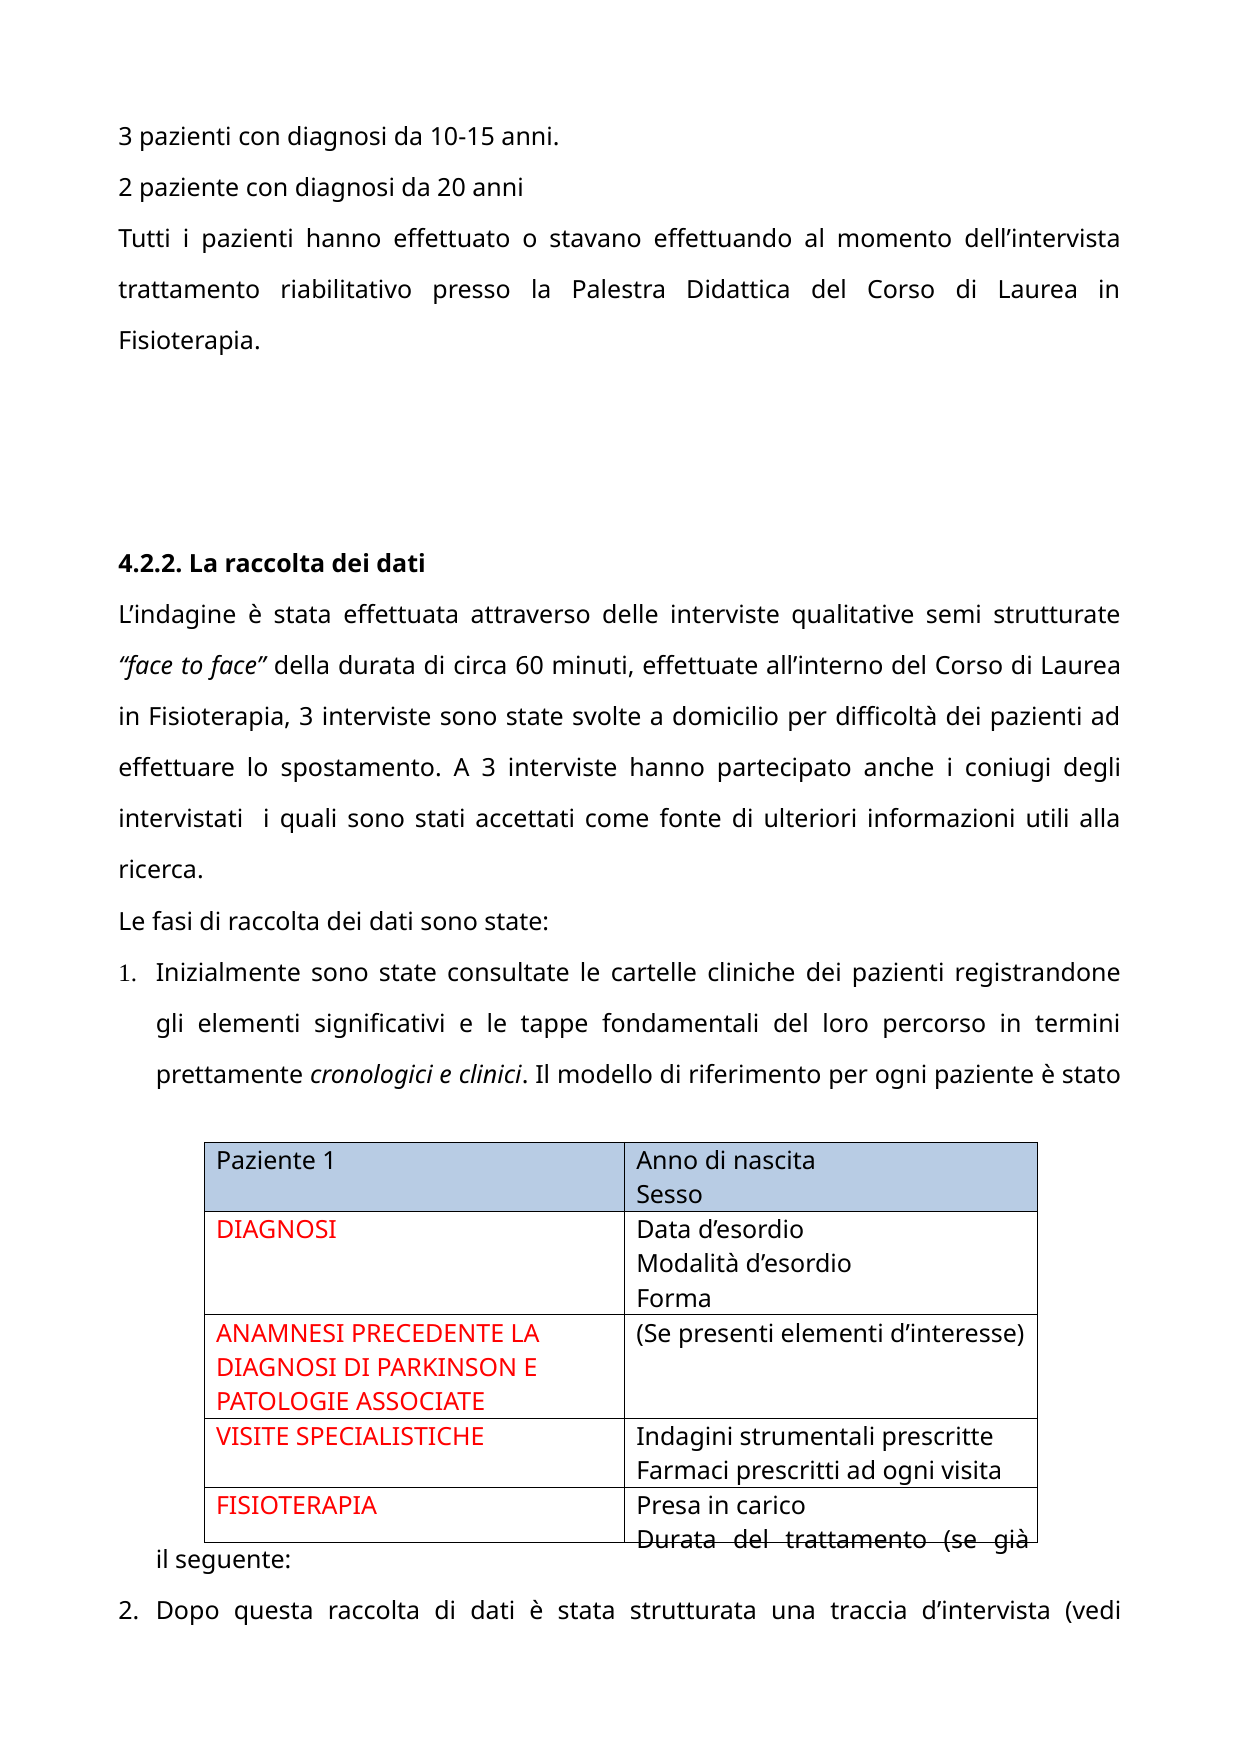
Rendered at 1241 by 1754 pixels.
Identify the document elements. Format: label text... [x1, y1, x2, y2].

table_cell FISIOTERAPIA [205, 1488, 624, 1542]
text 2 paziente con diagnosi da 20 anni [118, 169, 1122, 203]
text 4.2.2. La raccolta dei dati [118, 546, 1122, 580]
text 3 pazienti con diagnosi da 10-15 anni. [118, 118, 1122, 152]
table_cell VISITE SPECIALISTICHE [205, 1419, 624, 1487]
table_cell Presa in carico Durata del trattamento (se già effettuato e concluso) Obiettivi Eventuali terapie fisiche [625, 1488, 1037, 1542]
table_cell Data d’esordio Modalità d’esordio Forma [625, 1212, 1037, 1314]
table_cell Indagini strumentali prescritte Farmaci prescritti ad ogni visita [625, 1419, 1037, 1487]
table_header Paziente 1 [205, 1143, 624, 1211]
table_header Anno di nascita Sesso [625, 1143, 1037, 1211]
list Inizialmente sono state consultate le cartelle cliniche dei pazienti registrandone gli elementi significativi e le tappe fondamentali del loro percorso in termini prettamente cronologici e clinici. Il modello di riferimento per ogni paziente è stato il seguente: [118, 954, 1122, 1576]
table_cell DIAGNOSI [205, 1212, 624, 1314]
list Dopo questa raccolta di dati è stata strutturata una traccia d’intervista (vedi [118, 1593, 1122, 1627]
text Le fasi di raccolta dei dati sono state: [118, 903, 1122, 937]
table_cell ANAMNESI PRECEDENTE LA DIAGNOSI DI PARKINSON E PATOLOGIE ASSOCIATE [205, 1315, 624, 1417]
text Tutti i pazienti hanno effettuato o stavano effettuando al momento dell’intervista trattamento riabilitativo presso la Palestra Didattica del Corso di Laurea in Fisioterapia. [118, 220, 1122, 356]
table_cell (Se presenti elementi d’interesse) [625, 1315, 1037, 1417]
text L’indagine è stata effettuata attraverso delle interviste qualitative semi strutturate “face to face” della durata di circa 60 minuti, effettuate all’interno del Corso di Laurea in Fisioterapia, 3 interviste sono state svolte a domicilio per difficoltà dei pazienti ad effettuare lo spostamento. A 3 interviste hanno partecipato anche i coniugi degli intervistati i quali sono stati accettati come fonte di ulteriori informazioni utili alla ricerca. [118, 597, 1122, 886]
